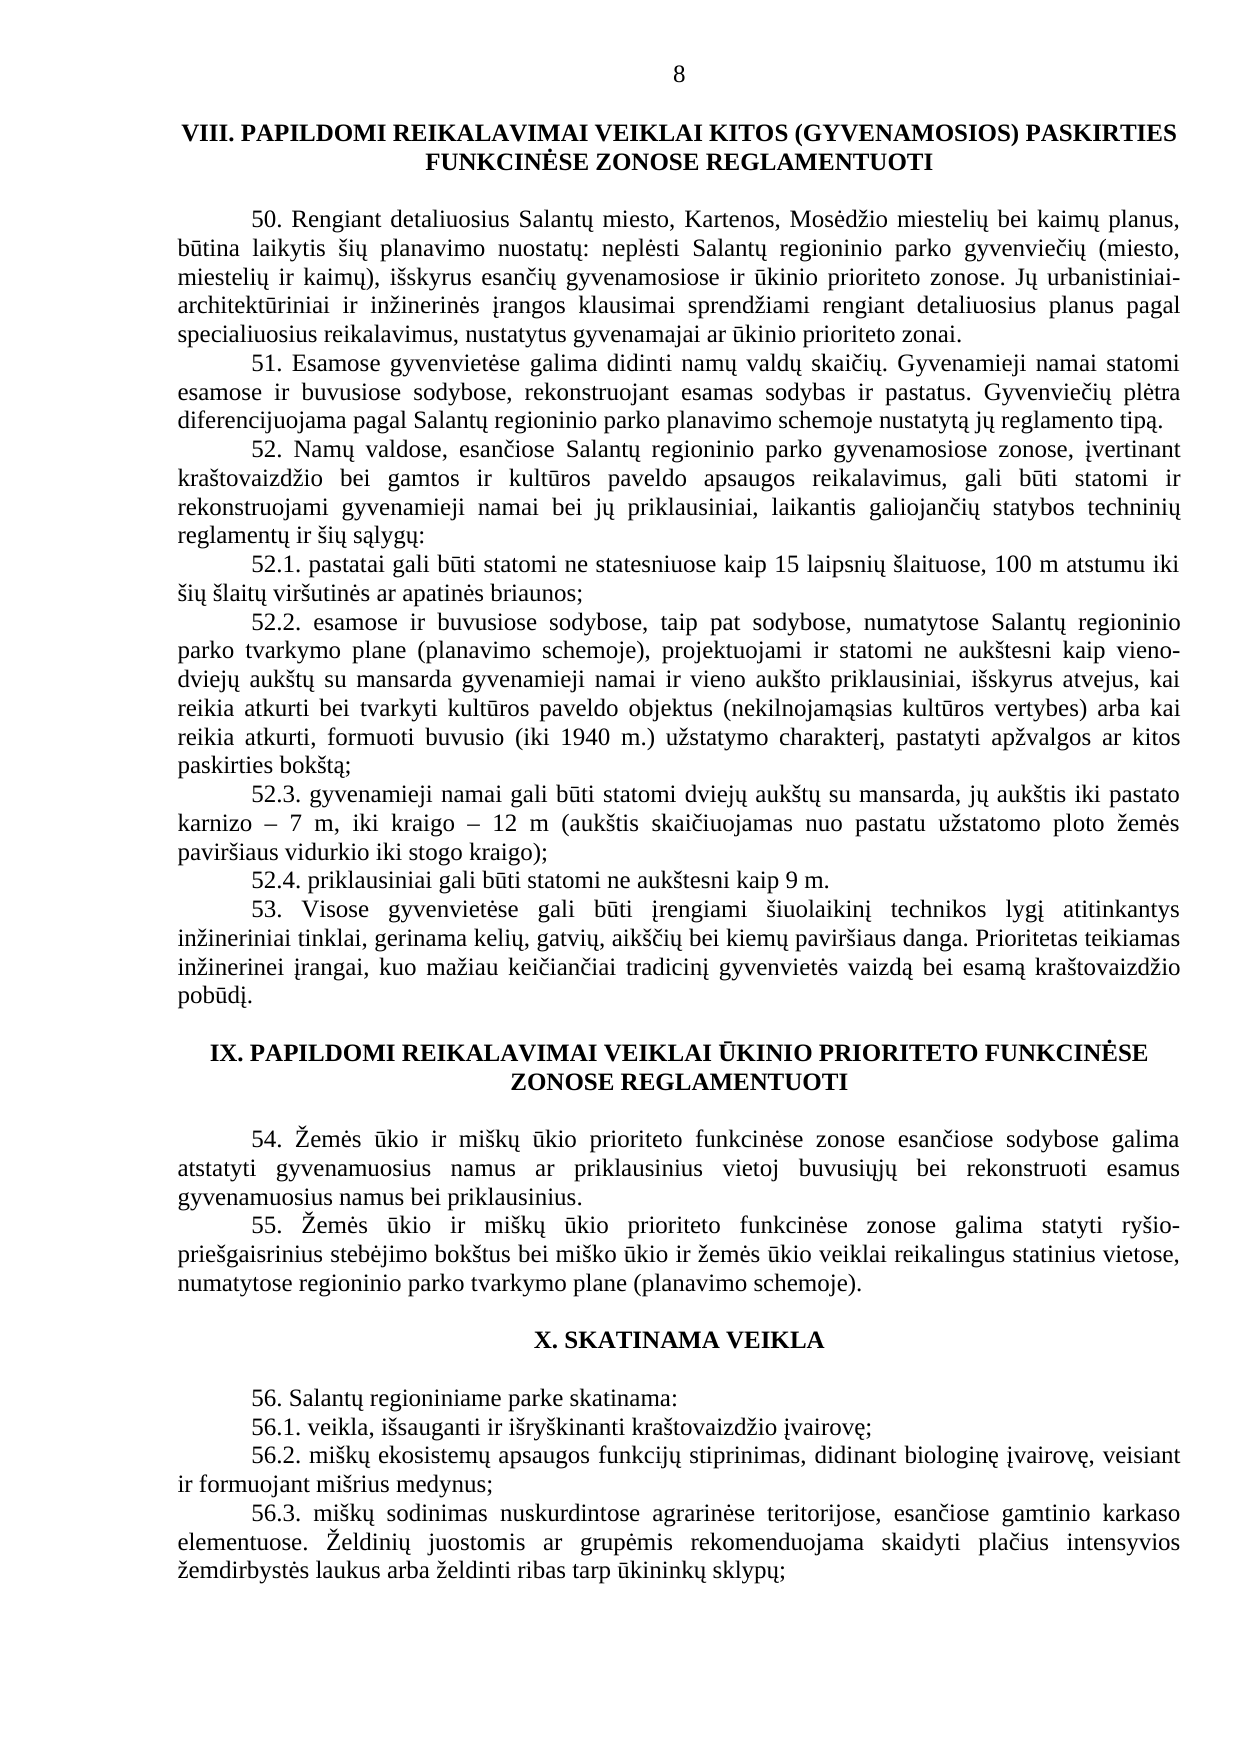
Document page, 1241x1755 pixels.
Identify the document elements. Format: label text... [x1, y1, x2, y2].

text 55. Žemės ūkio ir miškų ūkio prioriteto funkcinėse zonose galima statyti ryšio-priešgaisrinius stebėjimo bokštus bei miško ūkio ir žemės ūkio veiklai reikalingus statinius vietose, numatytose regioninio parko tvarkymo plane (planavimo schemoje). [177, 1211, 1181, 1297]
text X. SKATINAMA VEIKLA [177, 1326, 1181, 1354]
text 53. Visose gyvenvietėse gali būti įrengiami šiuolaikinį technikos lygį atitinkantys inžineriniai tinklai, gerinama kelių, gatvių, aikščių bei kiemų paviršiaus danga. Prioritetas teikiamas inžinerinei įrangai, kuo mažiau keičiančiai tradicinį gyvenvietės vaizdą bei esamą kraštovaizdžio pobūdį. [177, 894, 1181, 1009]
text 51. Esamose gyvenvietėse galima didinti namų valdų skaičių. Gyvenamieji namai statomi esamose ir buvusiose sodybose, rekonstruojant esamas sodybas ir pastatus. Gyvenviečių plėtra diferencijuojama pagal Salantų regioninio parko planavimo schemoje nustatytą jų reglamento tipą. [177, 348, 1181, 434]
text 52.1. pastatai gali būti statomi ne statesniuose kaip 15 laipsnių šlaituose, 100 m atstumu iki šių šlaitų viršutinės ar apatinės briaunos; [177, 549, 1181, 607]
text 56.2. miškų ekosistemų apsaugos funkcijų stiprinimas, didinant biologinę įvairovę, veisiant ir formuojant mišrius medynus; [177, 1441, 1181, 1498]
text VIII. PAPILDOMI REIKALAVIMAI VEIKLAI Kitos (gyvenamosios) paskirties funkcinėsE zonosE REGLAMENTUOTI [177, 118, 1181, 176]
text 56. Salantų regioniniame parke skatinama: [177, 1383, 1181, 1412]
text 54. Žemės ūkio ir miškų ūkio prioriteto funkcinėse zonose esančiose sodybose galima atstatyti gyvenamuosius namus ar priklausinius vietoj buvusiųjų bei rekonstruoti esamus gyvenamuosius namus bei priklausinius. [177, 1124, 1181, 1211]
text IX. PAPILDOMI REIKALAVIMAI VEIKLAI ūkinio prioriteto funkcinėsE zonosE REGLAMENTUOTI [177, 1038, 1181, 1096]
text 56.3. miškų sodinimas nuskurdintose agrarinėse teritorijose, esančiose gamtinio karkaso elementuose. Želdinių juostomis ar grupėmis rekomenduojama skaidyti plačius intensyvios žemdirbystės laukus arba želdinti ribas tarp ūkininkų sklypų; [177, 1498, 1181, 1584]
text 52.3. gyvenamieji namai gali būti statomi dviejų aukštų su mansarda, jų aukštis iki pastato karnizo – 7 m, iki kraigo – 12 m (aukštis skaičiuojamas nuo pastatu užstatomo ploto žemės paviršiaus vidurkio iki stogo kraigo); [177, 779, 1181, 866]
text 52.2. esamose ir buvusiose sodybose, taip pat sodybose, numatytose Salantų regioninio parko tvarkymo plane (planavimo schemoje), projektuojami ir statomi ne aukštesni kaip vieno-dviejų aukštų su mansarda gyvenamieji namai ir vieno aukšto priklausiniai, išskyrus atvejus, kai reikia atkurti bei tvarkyti kultūros paveldo objektus (nekilnojamąsias kultūros vertybes) arba kai reikia atkurti, formuoti buvusio (iki 1940 m.) užstatymo charakterį, pastatyti apžvalgos ar kitos paskirties bokštą; [177, 607, 1181, 779]
text 56.1. veikla, išsauganti ir išryškinanti kraštovaizdžio įvairovę; [177, 1412, 1181, 1441]
text 52. Namų valdose, esančiose Salantų regioninio parko gyvenamosiose zonose, įvertinant kraštovaizdžio bei gamtos ir kultūros paveldo apsaugos reikalavimus, gali būti statomi ir rekonstruojami gyvenamieji namai bei jų priklausiniai, laikantis galiojančių statybos techninių reglamentų ir šių sąlygų: [177, 434, 1181, 549]
text 50. Rengiant detaliuosius Salantų miesto, Kartenos, Mosėdžio miestelių bei kaimų planus, būtina laikytis šių planavimo nuostatų: neplėsti Salantų regioninio parko gyvenviečių (miesto, miestelių ir kaimų), išskyrus esančių gyvenamosiose ir ūkinio prioriteto zonose. Jų urbanistiniai-architektūriniai ir inžinerinės įrangos klausimai sprendžiami rengiant detaliuosius planus pagal specialiuosius reikalavimus, nustatytus gyvenamajai ar ūkinio prioriteto zonai. [177, 204, 1181, 348]
text 52.4. priklausiniai gali būti statomi ne aukštesni kaip 9 m. [177, 866, 1181, 894]
